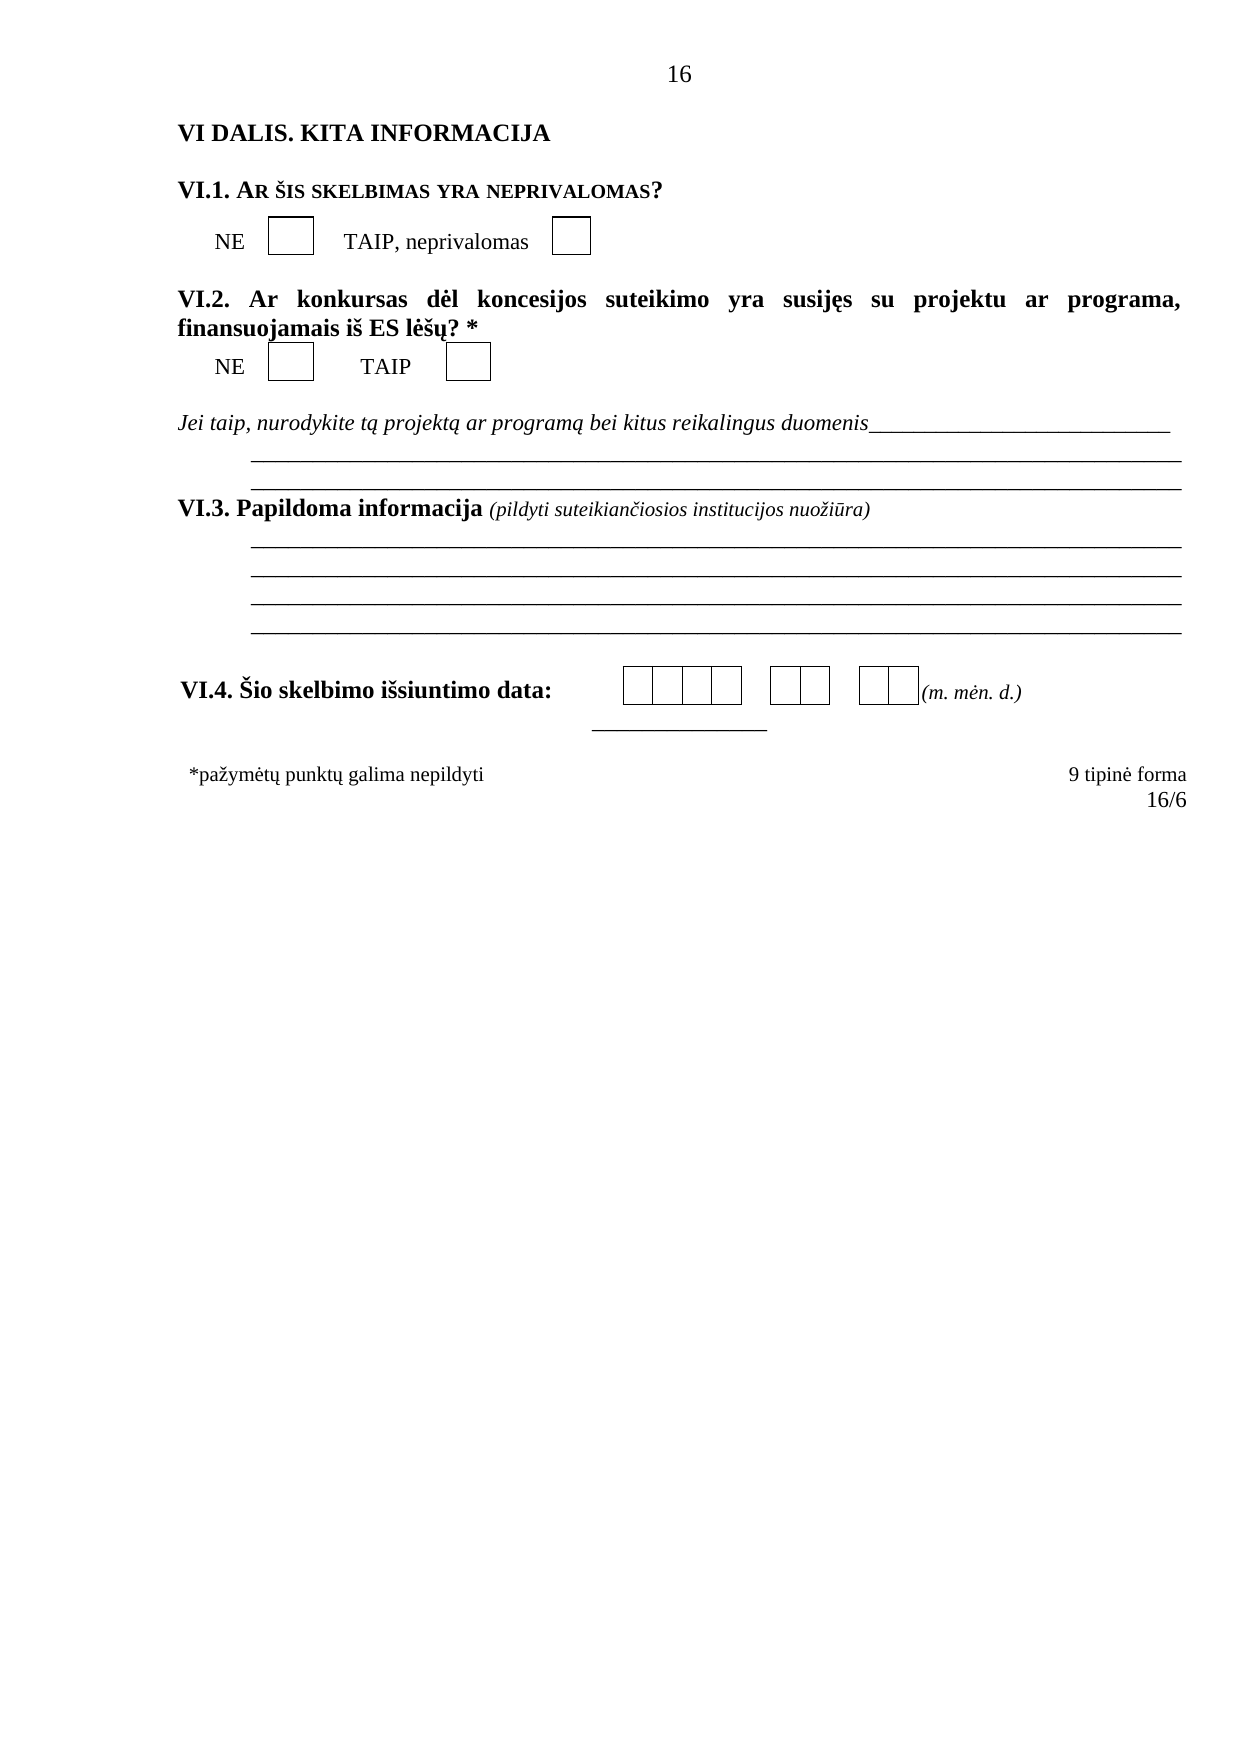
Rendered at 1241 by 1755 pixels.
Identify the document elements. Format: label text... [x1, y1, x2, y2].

table_header [269, 218, 313, 254]
table_header TAIP [357, 342, 446, 380]
table_header [771, 667, 800, 704]
table_header [830, 666, 859, 704]
table_header [314, 216, 340, 254]
table_header [712, 667, 741, 704]
table_header [447, 343, 490, 380]
text VI.1. Ar šis skelbimas yra neprivalomas? [177, 176, 1170, 204]
table_header [177, 342, 211, 380]
text VI.2. Ar konkursas dėl koncesijos suteikimo yra susijęs su projektu ar programa, finansuojamais iš ES lėšų? * [177, 284, 1181, 342]
table_header [553, 218, 590, 254]
table_cell [177, 786, 764, 813]
text VI.3. Papildoma informacija (pildyti suteikiančiosios institucijos nuožiūra) [177, 493, 1181, 522]
table_header [889, 667, 918, 704]
table_header TAIP, neprivalomas [340, 216, 552, 254]
table_header NE [211, 342, 268, 380]
table_header [742, 666, 770, 704]
table_header [269, 343, 313, 380]
table_header *pažymėtų punktų galima nepildyti [177, 763, 764, 786]
table_cell 5/6 [764, 786, 1198, 813]
table_header [624, 667, 652, 704]
table_header [860, 667, 888, 704]
text VI DALIS. KITA INFORMACIJA [177, 118, 1170, 147]
table_header [177, 216, 211, 254]
text ______________ [177, 705, 1181, 734]
table_header 9 tipinė forma [764, 763, 1198, 786]
table_header [314, 342, 357, 380]
table_header [653, 667, 682, 704]
table_header [683, 667, 711, 704]
table_header [801, 667, 829, 704]
table_header NE [211, 216, 268, 254]
table_header (m. mėn. d.) [919, 666, 1154, 704]
table_header VI.4. Šio skelbimo išsiuntimo data: [177, 666, 623, 704]
text Jei taip, nurodykite tą projektą ar programą bei kitus reikalingus duomenis [177, 409, 1170, 436]
